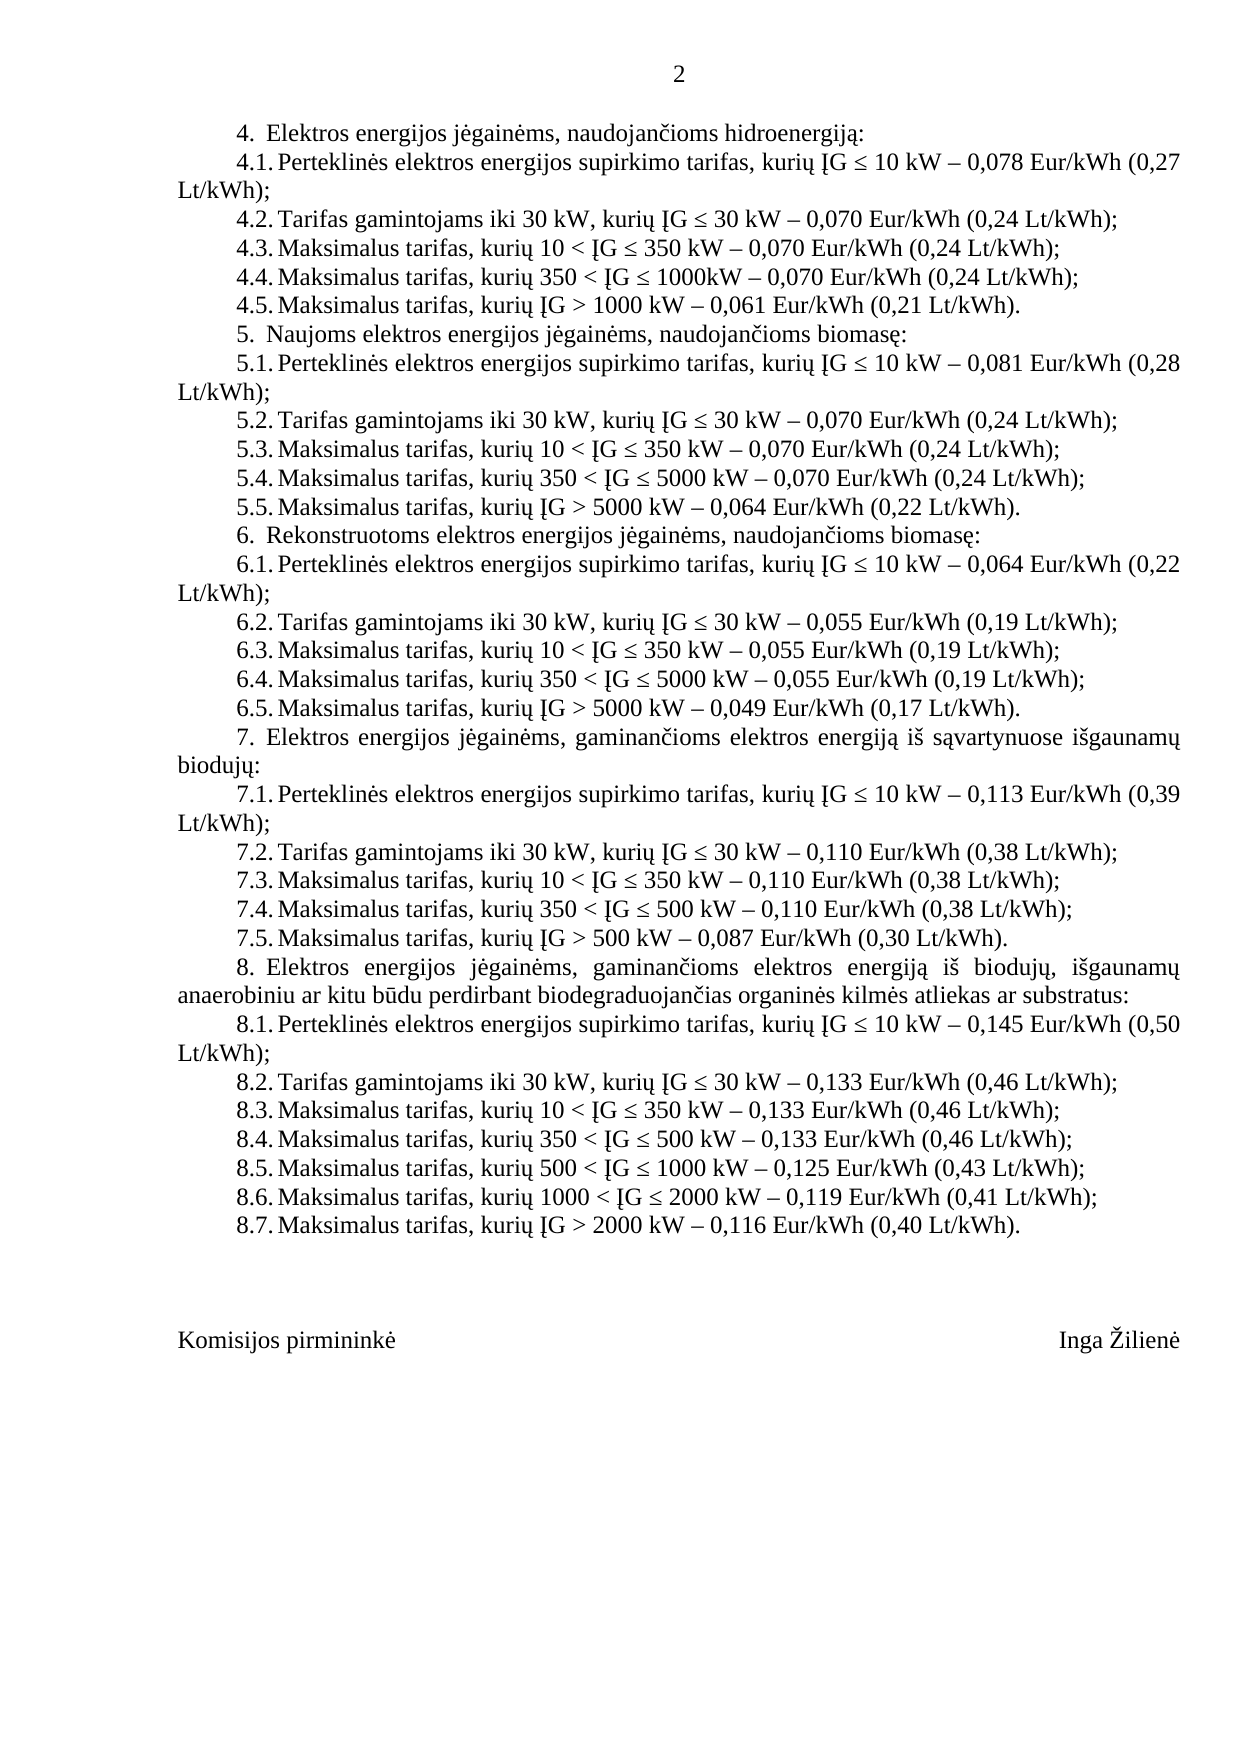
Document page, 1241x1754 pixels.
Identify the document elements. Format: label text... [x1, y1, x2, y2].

text 5. Naujoms elektros energijos jėgainėms, naudojančioms biomasę: [177, 319, 1181, 348]
text 8.7. Maksimalus tarifas, kurių ĮG > 2000 kW – 0,116 Eur/kWh (0,40 Lt/kWh). [177, 1211, 1181, 1239]
text 6. Rekonstruotoms elektros energijos jėgainėms, naudojančioms biomasę: [177, 521, 1181, 549]
text Komisijos pirmininkė Inga Žilienė [177, 1326, 1181, 1354]
text 4.4. Maksimalus tarifas, kurių 350 < ĮG ≤ 1000kW – 0,070 Eur/kWh (0,24 Lt/kWh); [177, 262, 1181, 291]
text 4.1. Perteklinės elektros energijos supirkimo tarifas, kurių ĮG ≤ 10 kW – 0,078 Eur/kWh (0,27 Lt/kWh); [177, 147, 1181, 204]
text 6.5. Maksimalus tarifas, kurių ĮG > 5000 kW – 0,049 Eur/kWh (0,17 Lt/kWh). [177, 693, 1181, 722]
text 7.2. Tarifas gamintojams iki 30 kW, kurių ĮG ≤ 30 kW – 0,110 Eur/kWh (0,38 Lt/kWh); [177, 837, 1181, 866]
text 7.3. Maksimalus tarifas, kurių 10 < ĮG ≤ 350 kW – 0,110 Eur/kWh (0,38 Lt/kWh); [177, 866, 1181, 894]
text 4.5. Maksimalus tarifas, kurių ĮG > 1000 kW – 0,061 Eur/kWh (0,21 Lt/kWh). [177, 291, 1181, 319]
text 8.5. Maksimalus tarifas, kurių 500 < ĮG ≤ 1000 kW – 0,125 Eur/kWh (0,43 Lt/kWh); [177, 1153, 1181, 1182]
text 4.3. Maksimalus tarifas, kurių 10 < ĮG ≤ 350 kW – 0,070 Eur/kWh (0,24 Lt/kWh); [177, 233, 1181, 262]
text 6.2. Tarifas gamintojams iki 30 kW, kurių ĮG ≤ 30 kW – 0,055 Eur/kWh (0,19 Lt/kWh); [177, 607, 1181, 636]
text 7.1. Perteklinės elektros energijos supirkimo tarifas, kurių ĮG ≤ 10 kW – 0,113 Eur/kWh (0,39 Lt/kWh); [177, 779, 1181, 837]
text 4. Elektros energijos jėgainėms, naudojančioms hidroenergiją: [177, 118, 1181, 147]
text 8. Elektros energijos jėgainėms, gaminančioms elektros energiją iš biodujų, išgaunamų anaerobiniu ar kitu būdu perdirbant biodegraduojančias organinės kilmės atliekas ar substratus: [177, 952, 1181, 1009]
text 8.2. Tarifas gamintojams iki 30 kW, kurių ĮG ≤ 30 kW – 0,133 Eur/kWh (0,46 Lt/kWh); [177, 1067, 1181, 1096]
text 8.4. Maksimalus tarifas, kurių 350 < ĮG ≤ 500 kW – 0,133 Eur/kWh (0,46 Lt/kWh); [177, 1124, 1181, 1153]
text 7. Elektros energijos jėgainėms, gaminančioms elektros energiją iš sąvartynuose išgaunamų biodujų: [177, 722, 1181, 779]
text 6.3. Maksimalus tarifas, kurių 10 < ĮG ≤ 350 kW – 0,055 Eur/kWh (0,19 Lt/kWh); [177, 636, 1181, 664]
text 5.2. Tarifas gamintojams iki 30 kW, kurių ĮG ≤ 30 kW – 0,070 Eur/kWh (0,24 Lt/kWh); [177, 406, 1181, 434]
text 5.4. Maksimalus tarifas, kurių 350 < ĮG ≤ 5000 kW – 0,070 Eur/kWh (0,24 Lt/kWh); [177, 463, 1181, 492]
text 8.1. Perteklinės elektros energijos supirkimo tarifas, kurių ĮG ≤ 10 kW – 0,145 Eur/kWh (0,50 Lt/kWh); [177, 1009, 1181, 1067]
text 6.1. Perteklinės elektros energijos supirkimo tarifas, kurių ĮG ≤ 10 kW – 0,064 Eur/kWh (0,22 Lt/kWh); [177, 549, 1181, 607]
text 4.2. Tarifas gamintojams iki 30 kW, kurių ĮG ≤ 30 kW – 0,070 Eur/kWh (0,24 Lt/kWh); [177, 204, 1181, 233]
text 5.1. Perteklinės elektros energijos supirkimo tarifas, kurių ĮG ≤ 10 kW – 0,081 Eur/kWh (0,28 Lt/kWh); [177, 348, 1181, 406]
text 7.5. Maksimalus tarifas, kurių ĮG > 500 kW – 0,087 Eur/kWh (0,30 Lt/kWh). [177, 923, 1181, 952]
text 8.3. Maksimalus tarifas, kurių 10 < ĮG ≤ 350 kW – 0,133 Eur/kWh (0,46 Lt/kWh); [177, 1096, 1181, 1124]
text 5.5. Maksimalus tarifas, kurių ĮG > 5000 kW – 0,064 Eur/kWh (0,22 Lt/kWh). [177, 492, 1181, 521]
text 8.6. Maksimalus tarifas, kurių 1000 < ĮG ≤ 2000 kW – 0,119 Eur/kWh (0,41 Lt/kWh); [177, 1182, 1181, 1211]
text 7.4. Maksimalus tarifas, kurių 350 < ĮG ≤ 500 kW – 0,110 Eur/kWh (0,38 Lt/kWh); [177, 894, 1181, 923]
text 5.3. Maksimalus tarifas, kurių 10 < ĮG ≤ 350 kW – 0,070 Eur/kWh (0,24 Lt/kWh); [177, 434, 1181, 463]
text 6.4. Maksimalus tarifas, kurių 350 < ĮG ≤ 5000 kW – 0,055 Eur/kWh (0,19 Lt/kWh); [177, 664, 1181, 693]
